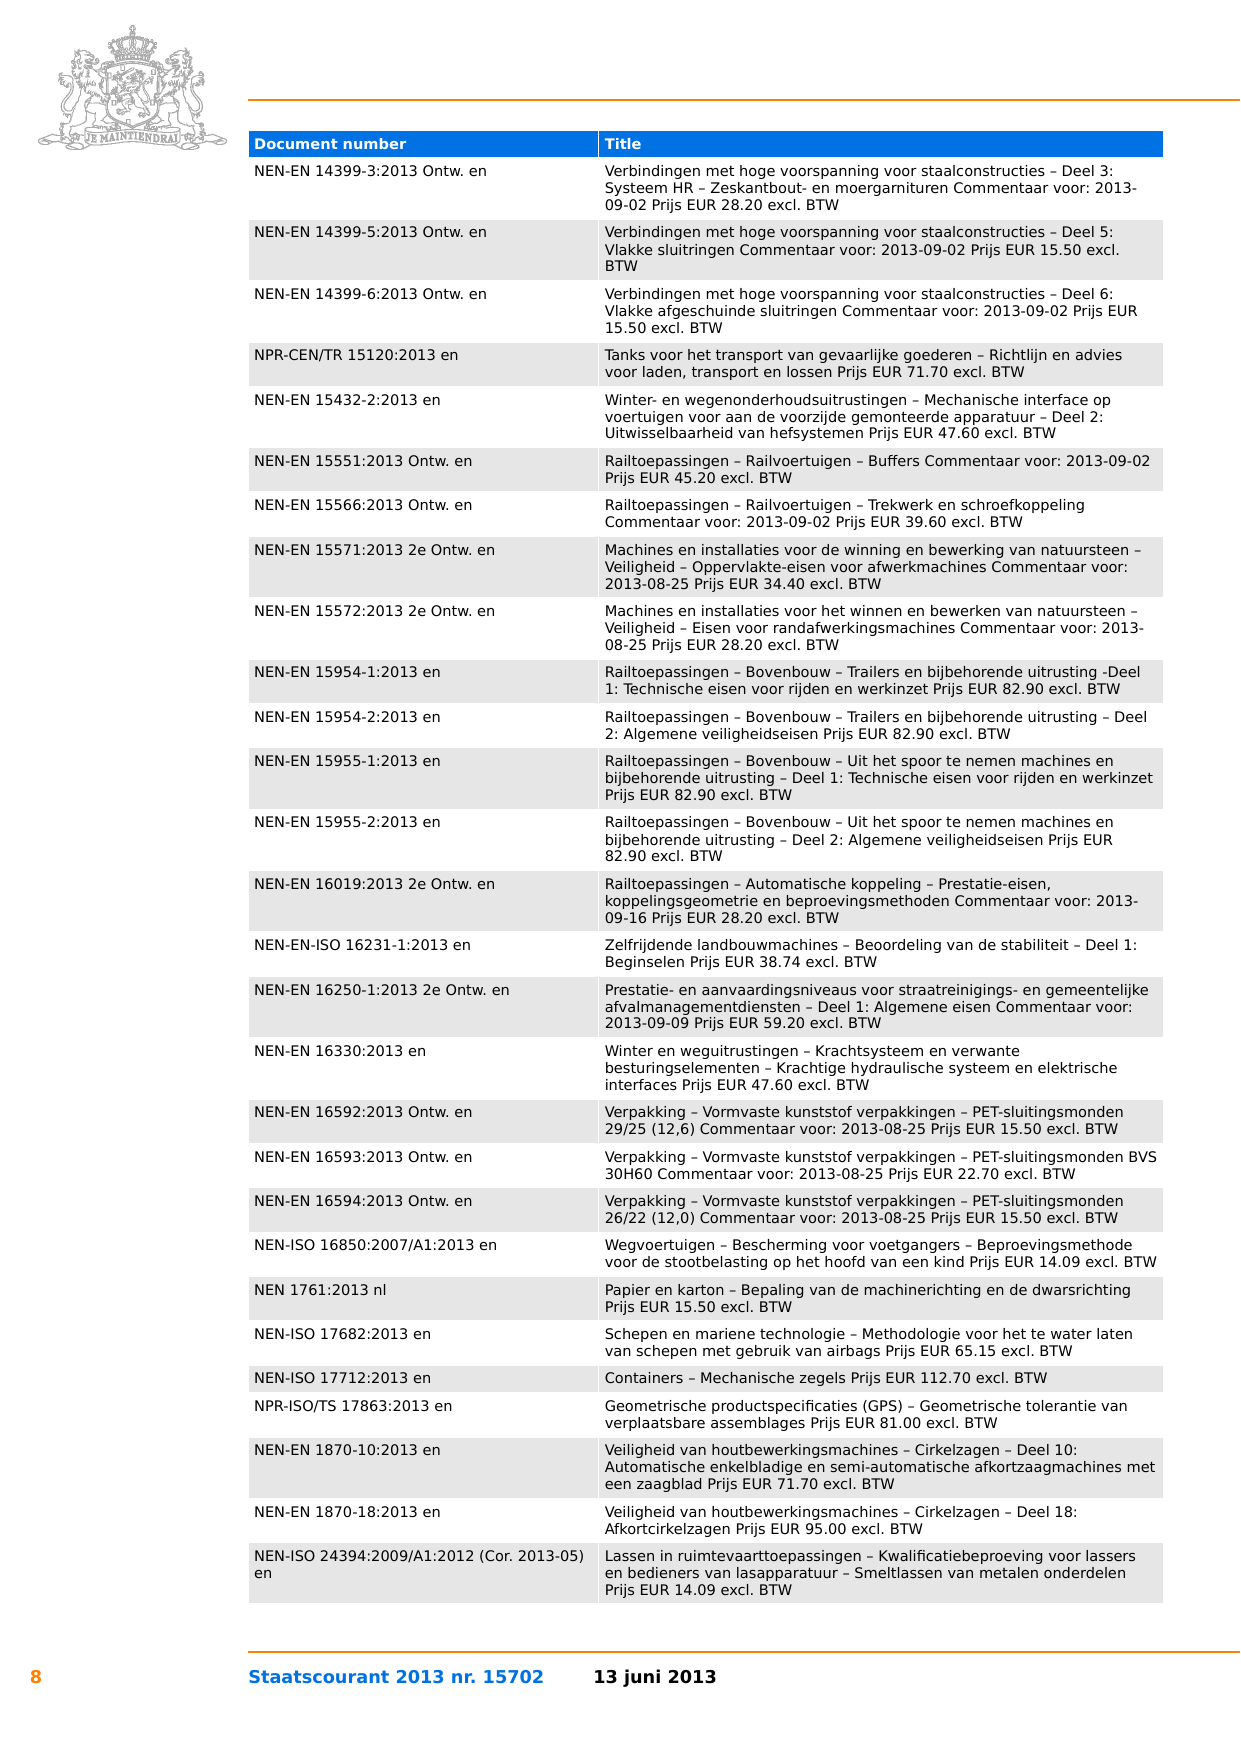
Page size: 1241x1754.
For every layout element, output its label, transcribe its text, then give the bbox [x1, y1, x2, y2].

table_cell NEN-EN 14399-5:2013 Ontw. en [249, 220, 598, 280]
table_cell NEN-EN 15955-1:2013 en [249, 748, 598, 809]
table_cell NEN-EN 16593:2013 Ontw. en [249, 1144, 598, 1187]
table_cell Verpakking – Vormvaste kunststof verpakkingen – PET-sluitingsmonden 26/22 (12,0) Commentaar voor: 2013-08-25 Prijs EUR 15.50 excl. BTW [599, 1188, 1163, 1232]
table_cell Railtoepassingen – Automatische koppeling – Prestatie-eisen, koppelingsgeometrie en beproevingsmethoden Commentaar voor: 2013-09-16 Prijs EUR 28.20 excl. BTW [599, 871, 1163, 931]
table_cell Verpakking – Vormvaste kunststof verpakkingen – PET-sluitingsmonden BVS 30H60 Commentaar voor: 2013-08-25 Prijs EUR 22.70 excl. BTW [599, 1144, 1163, 1187]
table_cell Machines en installaties voor de winning en bewerking van natuursteen – Veiligheid – Oppervlakte-eisen voor afwerkmachines Commentaar voor: 2013-08-25 Prijs EUR 34.40 excl. BTW [599, 537, 1163, 597]
table_cell NEN-EN 15432-2:2013 en [249, 387, 598, 447]
table_cell NEN-EN 15572:2013 2e Ontw. en [249, 598, 598, 658]
table_cell NEN-ISO 16850:2007/A1:2013 en [249, 1233, 598, 1276]
table_cell Verbindingen met hoge voorspanning voor staalconstructies – Deel 3: Systeem HR – Zeskantbout- en moergarnituren Commentaar voor: 2013-09-02 Prijs EUR 28.20 excl. BTW [599, 158, 1163, 219]
table_cell NPR-ISO/TS 17863:2013 en [249, 1393, 598, 1436]
table_cell NEN-EN 15571:2013 2e Ontw. en [249, 537, 598, 597]
table_cell Railtoepassingen – Bovenbouw – Trailers en bijbehorende uitrusting -Deel 1: Technische eisen voor rijden en werkinzet Prijs EUR 82.90 excl. BTW [599, 660, 1163, 703]
table_cell Railtoepassingen – Railvoertuigen – Trekwerk en schroefkoppeling Commentaar voor: 2013-09-02 Prijs EUR 39.60 excl. BTW [599, 493, 1163, 536]
table_cell Containers – Mechanische zegels Prijs EUR 112.70 excl. BTW [599, 1366, 1163, 1392]
table_cell Veiligheid van houtbewerkingsmachines – Cirkelzagen – Deel 18: Afkortcirkelzagen Prijs EUR 95.00 excl. BTW [599, 1499, 1163, 1542]
table_cell NEN-EN 1870-10:2013 en [249, 1438, 598, 1498]
table_cell NEN 1761:2013 nl [249, 1277, 598, 1320]
table_cell NEN-EN-ISO 16231-1:2013 en [249, 933, 598, 976]
table_cell Verpakking – Vormvaste kunststof verpakkingen – PET-sluitingsmonden 29/25 (12,6) Commentaar voor: 2013-08-25 Prijs EUR 15.50 excl. BTW [599, 1100, 1163, 1143]
table_header Title [599, 131, 1163, 157]
table_cell Railtoepassingen – Bovenbouw – Trailers en bijbehorende uitrusting – Deel 2: Algemene veiligheidseisen Prijs EUR 82.90 excl. BTW [599, 704, 1163, 747]
table_cell Railtoepassingen – Bovenbouw – Uit het spoor te nemen machines en bijbehorende uitrusting – Deel 2: Algemene veiligheidseisen Prijs EUR 82.90 excl. BTW [599, 810, 1163, 870]
table_cell Railtoepassingen – Railvoertuigen – Buffers Commentaar voor: 2013-09-02 Prijs EUR 45.20 excl. BTW [599, 448, 1163, 491]
table_cell NEN-EN 16019:2013 2e Ontw. en [249, 871, 598, 931]
table_cell NEN-EN 15955-2:2013 en [249, 810, 598, 870]
table_cell Schepen en mariene technologie – Methodologie voor het te water laten van schepen met gebruik van airbags Prijs EUR 65.15 excl. BTW [599, 1321, 1163, 1365]
table_cell Veiligheid van houtbewerkingsmachines – Cirkelzagen – Deel 10: Automatische enkelbladige en semi-automatische afkortzaagmachines met een zaagblad Prijs EUR 71.70 excl. BTW [599, 1438, 1163, 1498]
table_cell NEN-EN 15566:2013 Ontw. en [249, 493, 598, 536]
table_cell Lassen in ruimtevaarttoepassingen – Kwalificatiebeproeving voor lassers en bedieners van lasapparatuur – Smeltlassen van metalen onderdelen Prijs EUR 14.09 excl. BTW [599, 1543, 1163, 1603]
table_cell NEN-EN 16250-1:2013 2e Ontw. en [249, 977, 598, 1037]
table_cell Wegvoertuigen – Bescherming voor voetgangers – Beproevingsmethode voor de stootbelasting op het hoofd van een kind Prijs EUR 14.09 excl. BTW [599, 1233, 1163, 1276]
table_cell NEN-ISO 17712:2013 en [249, 1366, 598, 1392]
table_cell Machines en installaties voor het winnen en bewerken van natuursteen – Veiligheid – Eisen voor randafwerkingsmachines Commentaar voor: 2013-08-25 Prijs EUR 28.20 excl. BTW [599, 598, 1163, 658]
picture [38, 25, 227, 150]
table_cell Winter en weguitrustingen – Krachtsysteem en verwante besturingselementen – Krachtige hydraulische systeem en elektrische interfaces Prijs EUR 47.60 excl. BTW [599, 1038, 1163, 1098]
table_cell NEN-EN 14399-6:2013 Ontw. en [249, 281, 598, 341]
table_cell NEN-EN 15954-2:2013 en [249, 704, 598, 747]
table_cell NEN-EN 15954-1:2013 en [249, 660, 598, 703]
table_cell NEN-ISO 17682:2013 en [249, 1321, 598, 1365]
table_cell NEN-EN 16330:2013 en [249, 1038, 598, 1098]
table_cell NEN-EN 15551:2013 Ontw. en [249, 448, 598, 491]
table_cell NPR-CEN/TR 15120:2013 en [249, 343, 598, 386]
table_cell Winter- en wegenonderhoudsuitrustingen – Mechanische interface op voertuigen voor aan de voorzijde gemonteerde apparatuur – Deel 2: Uitwisselbaarheid van hefsystemen Prijs EUR 47.60 excl. BTW [599, 387, 1163, 447]
table_cell NEN-ISO 24394:2009/A1:2012 (Cor. 2013-05) en [249, 1543, 598, 1603]
table_cell NEN-EN 16592:2013 Ontw. en [249, 1100, 598, 1143]
table_cell Prestatie- en aanvaardingsniveaus voor straatreinigings- en gemeentelijke afvalmanagementdiensten – Deel 1: Algemene eisen Commentaar voor: 2013-09-09 Prijs EUR 59.20 excl. BTW [599, 977, 1163, 1037]
table_cell Railtoepassingen – Bovenbouw – Uit het spoor te nemen machines en bijbehorende uitrusting – Deel 1: Technische eisen voor rijden en werkinzet Prijs EUR 82.90 excl. BTW [599, 748, 1163, 809]
table_cell NEN-EN 16594:2013 Ontw. en [249, 1188, 598, 1232]
table_cell Verbindingen met hoge voorspanning voor staalconstructies – Deel 6: Vlakke afgeschuinde sluitringen Commentaar voor: 2013-09-02 Prijs EUR 15.50 excl. BTW [599, 281, 1163, 341]
table_cell Geometrische productspecificaties (GPS) – Geometrische tolerantie van verplaatsbare assemblages Prijs EUR 81.00 excl. BTW [599, 1393, 1163, 1436]
table_cell NEN-EN 14399-3:2013 Ontw. en [249, 158, 598, 219]
table_cell Zelfrijdende landbouwmachines – Beoordeling van de stabiliteit – Deel 1: Beginselen Prijs EUR 38.74 excl. BTW [599, 933, 1163, 976]
table_cell Verbindingen met hoge voorspanning voor staalconstructies – Deel 5: Vlakke sluitringen Commentaar voor: 2013-09-02 Prijs EUR 15.50 excl. BTW [599, 220, 1163, 280]
table_cell Tanks voor het transport van gevaarlijke goederen – Richtlijn en advies voor laden, transport en lossen Prijs EUR 71.70 excl. BTW [599, 343, 1163, 386]
table_cell Papier en karton – Bepaling van de machinerichting en de dwarsrichting Prijs EUR 15.50 excl. BTW [599, 1277, 1163, 1320]
table_cell NEN-EN 1870-18:2013 en [249, 1499, 598, 1542]
table_header Document number [249, 131, 598, 157]
